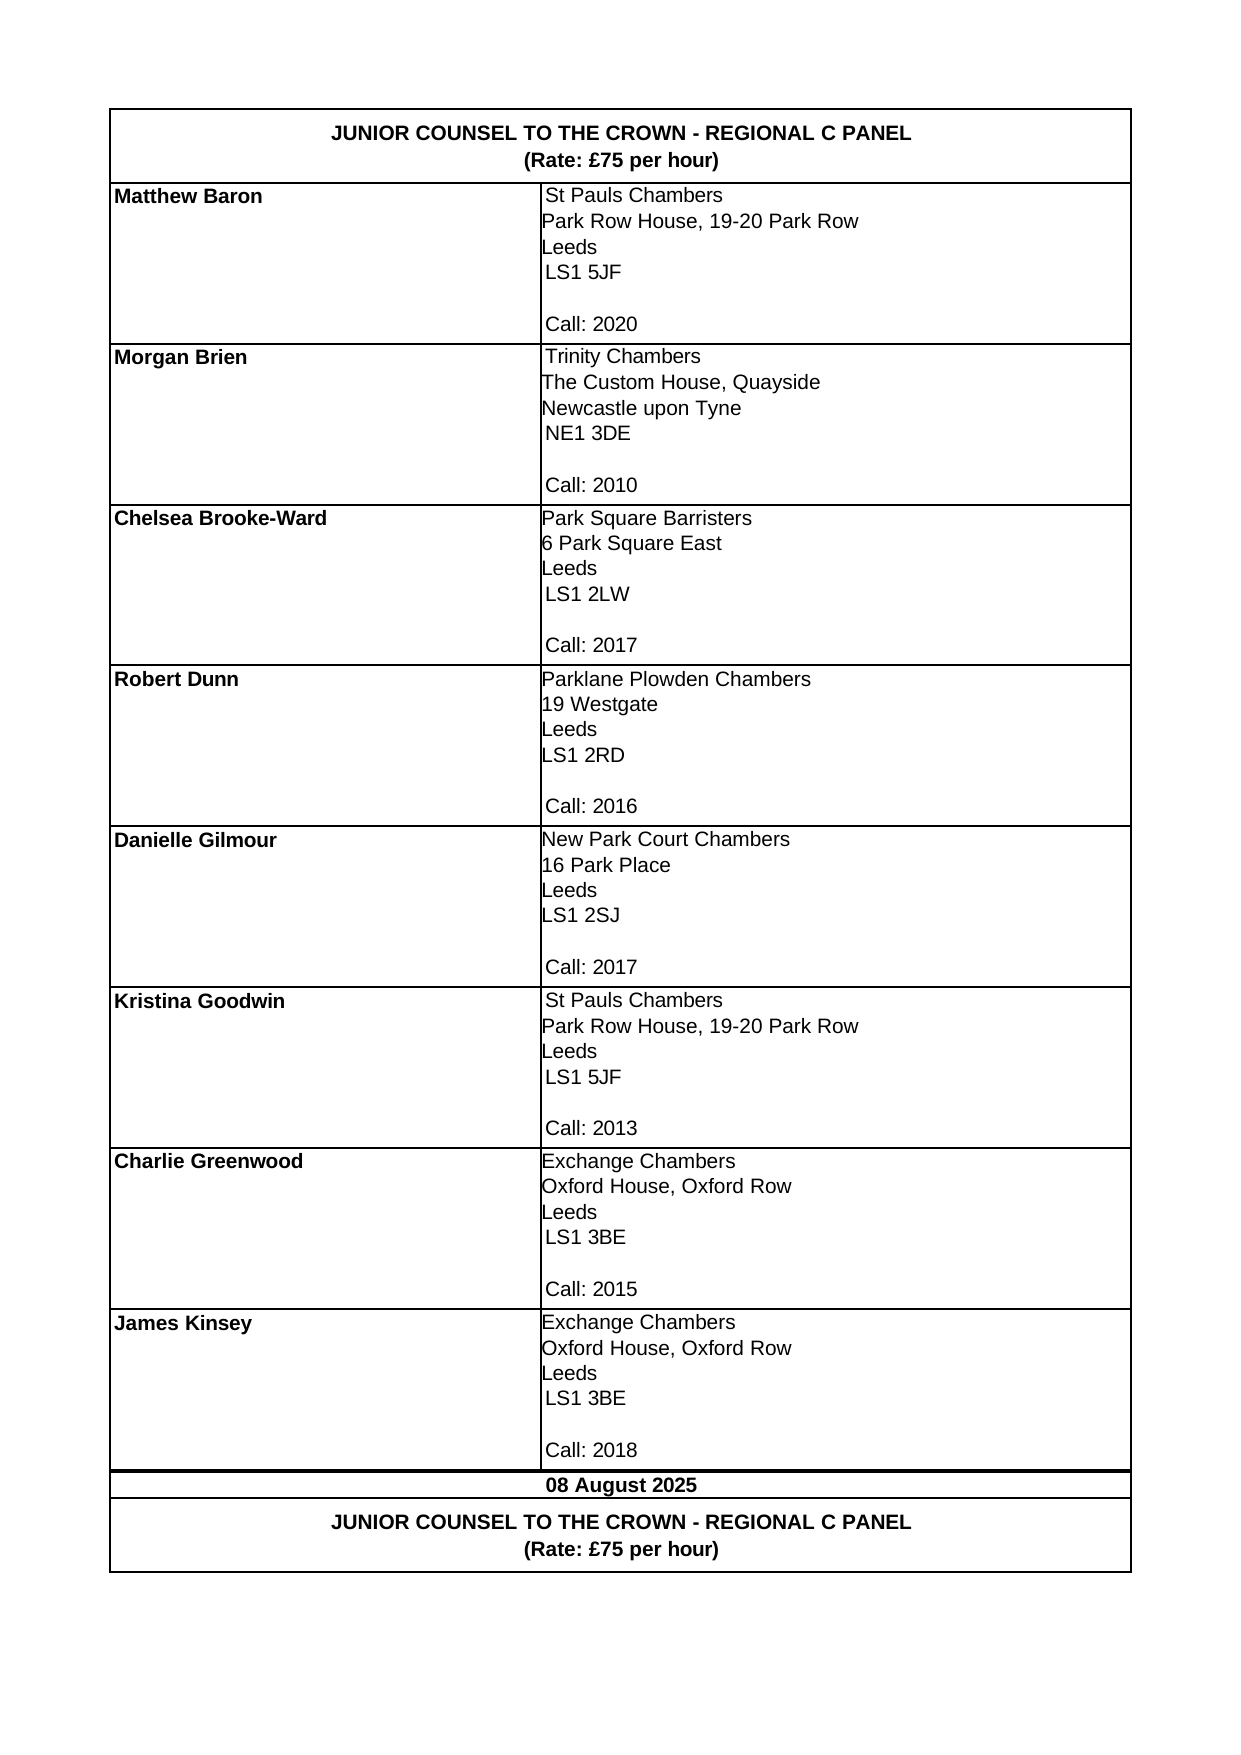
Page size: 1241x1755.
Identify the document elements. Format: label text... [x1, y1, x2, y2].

table_cell JUNIOR COUNSEL TO THE CROWN - REGIONAL C PANEL (Rate: £75 per hour) [111, 110, 1130, 182]
table_cell Matthew Baron [111, 184, 540, 343]
table_cell St Pauls Chambers Park Row House, 19-20 Park Row Leeds LS1 5JF Call: 2013 [542, 988, 1130, 1147]
table_cell JUNIOR COUNSEL TO THE CROWN - REGIONAL C PANEL (Rate: £75 per hour) [111, 1499, 1130, 1571]
table_cell Trinity Chambers The Custom House, Quayside Newcastle upon Tyne NE1 3DE Call: 2010 [542, 345, 1130, 503]
table_cell Kristina Goodwin [111, 988, 540, 1147]
table_cell Exchange Chambers Oxford House, Oxford Row Leeds LS1 3BE Call: 2018 [542, 1310, 1130, 1469]
table_cell Chelsea Brooke-Ward [111, 506, 540, 664]
table_cell James Kinsey [111, 1310, 540, 1469]
table_cell New Park Court Chambers 16 Park Place Leeds LS1 2SJ Call: 2017 [542, 827, 1130, 986]
table_cell Exchange Chambers Oxford House, Oxford Row Leeds LS1 3BE Call: 2015 [542, 1149, 1130, 1308]
table_cell Charlie Greenwood [111, 1149, 540, 1308]
table_cell Morgan Brien [111, 345, 540, 503]
table_cell Danielle Gilmour [111, 827, 540, 986]
table_header 08 August 2025 [111, 1473, 1130, 1497]
table_cell St Pauls Chambers Park Row House, 19-20 Park Row Leeds LS1 5JF Call: 2020 [542, 184, 1130, 343]
table_cell Robert Dunn [111, 666, 540, 825]
table_cell Parklane Plowden Chambers 19 Westgate Leeds LS1 2RD Call: 2016 [542, 666, 1130, 825]
table_cell Park Square Barristers 6 Park Square East Leeds LS1 2LW Call: 2017 [542, 506, 1130, 664]
